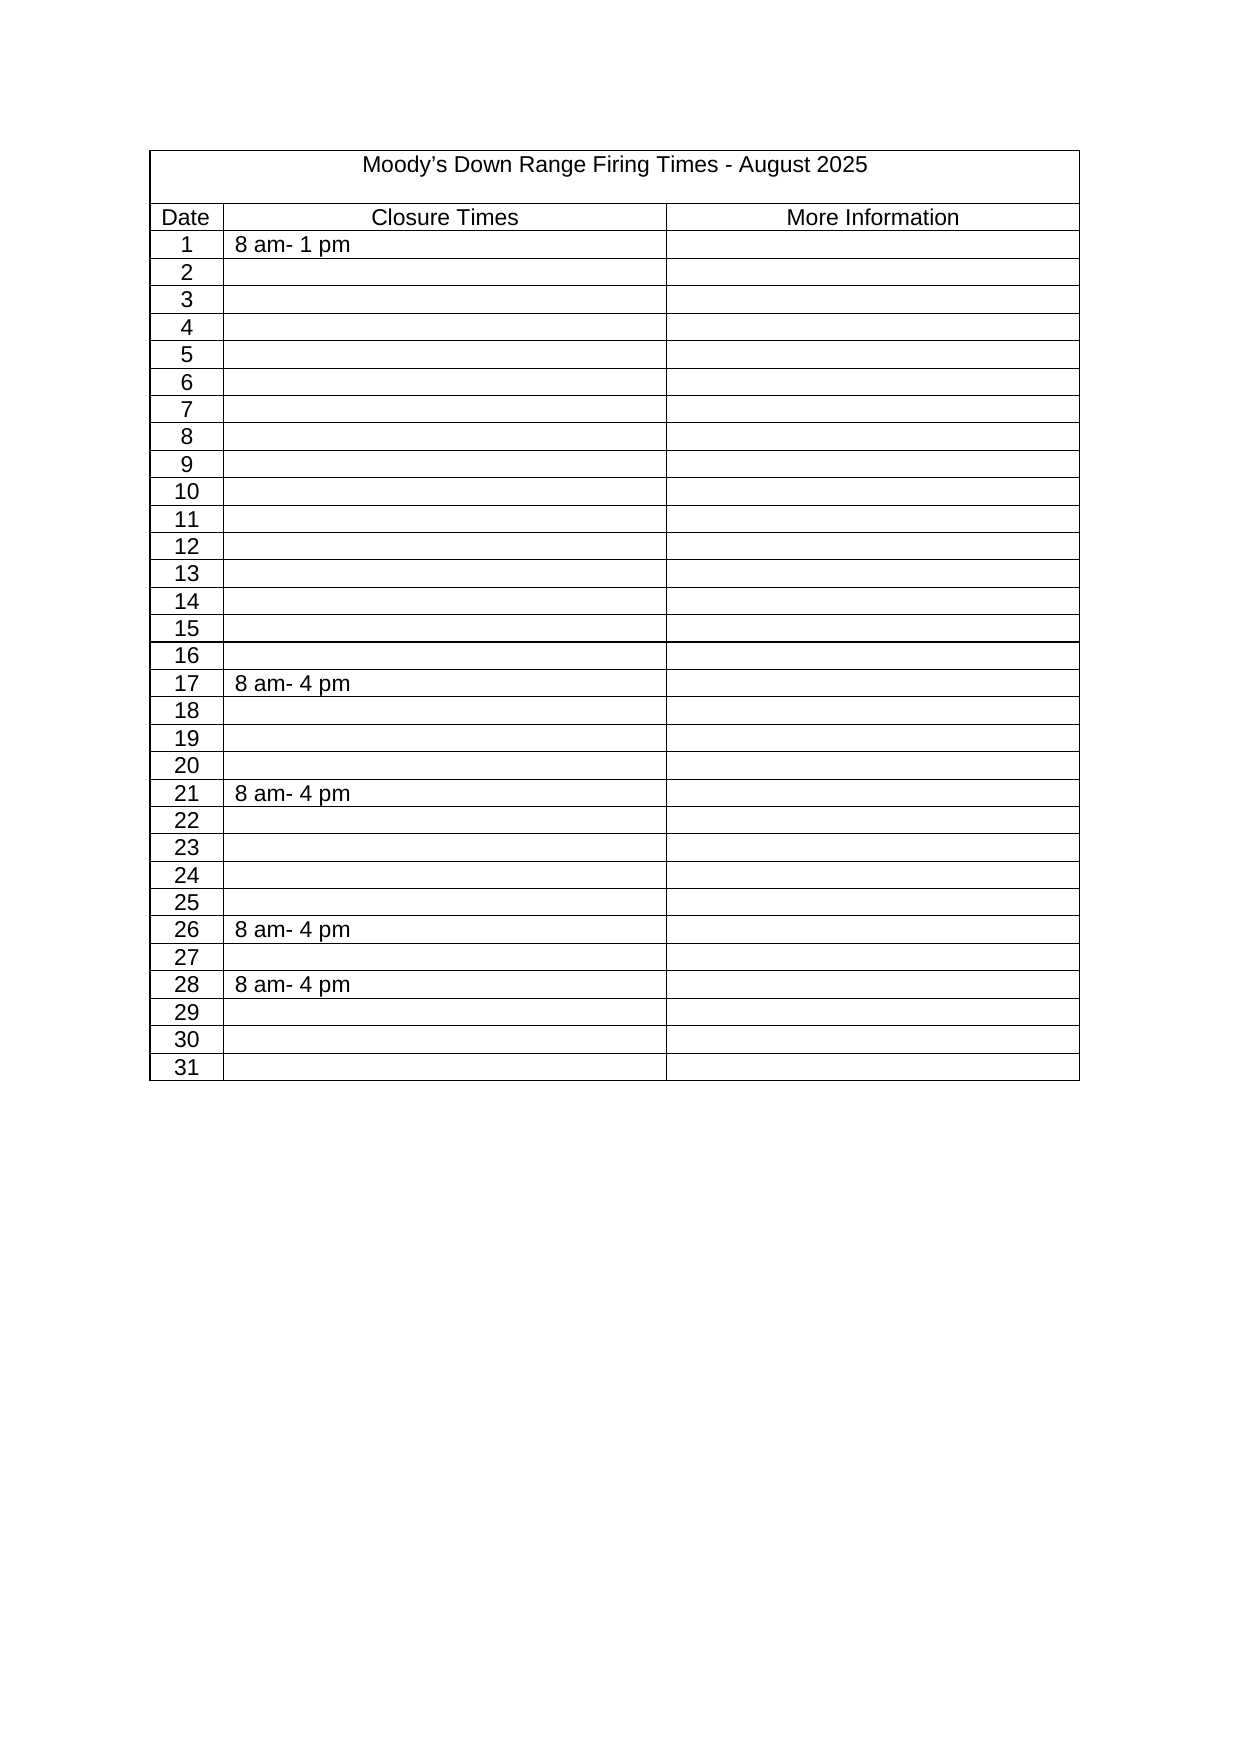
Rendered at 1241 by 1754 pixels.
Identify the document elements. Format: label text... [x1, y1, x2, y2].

table_cell 30 [151, 1026, 223, 1052]
table_cell 8 am- 4 pm [224, 780, 666, 806]
table_cell 14 [151, 588, 223, 614]
table_cell [667, 423, 1079, 450]
table_cell [224, 697, 666, 724]
table_cell [224, 478, 666, 504]
table_cell [224, 286, 666, 313]
table_cell [224, 615, 666, 641]
table_cell [667, 834, 1079, 861]
table_cell 26 [151, 916, 223, 943]
table_cell [224, 1026, 666, 1052]
table_cell [224, 643, 666, 669]
table_cell [224, 314, 666, 340]
table_cell 20 [151, 752, 223, 778]
table_cell [224, 533, 666, 559]
table_cell 8 am- 1 pm [224, 231, 666, 258]
table_cell [224, 834, 666, 861]
table_cell 27 [151, 944, 223, 970]
table_cell 3 [151, 286, 223, 313]
table_cell [224, 999, 666, 1025]
table_cell 21 [151, 780, 223, 806]
table_cell 17 [151, 670, 223, 696]
table_cell 12 [151, 533, 223, 559]
table_cell 13 [151, 560, 223, 587]
table_cell [667, 1054, 1079, 1080]
table_cell Closure Times [224, 204, 666, 230]
table_cell 22 [151, 807, 223, 833]
table_cell [667, 780, 1079, 806]
table_cell Date [151, 204, 223, 230]
table_cell [667, 643, 1079, 669]
table_cell 11 [151, 506, 223, 532]
table_cell [667, 396, 1079, 422]
table_cell 15 [151, 615, 223, 641]
table_cell 16 [151, 643, 223, 669]
table_cell 29 [151, 999, 223, 1025]
table_cell [667, 725, 1079, 751]
table_cell [224, 396, 666, 422]
table_cell [667, 341, 1079, 367]
table_cell 31 [151, 1054, 223, 1080]
table_cell 6 [151, 369, 223, 395]
table_cell 5 [151, 341, 223, 367]
table_cell [667, 697, 1079, 724]
table_cell [667, 752, 1079, 778]
table_cell [667, 314, 1079, 340]
table_header Moody’s Down Range Firing Times - August 2025 [151, 151, 1079, 203]
table_cell [667, 670, 1079, 696]
table_cell [667, 506, 1079, 532]
table_cell [224, 1054, 666, 1080]
table_cell [667, 533, 1079, 559]
table_cell [224, 341, 666, 367]
table_cell [667, 889, 1079, 915]
table_cell 8 am- 4 pm [224, 916, 666, 943]
table_cell 23 [151, 834, 223, 861]
table_cell [667, 451, 1079, 477]
table_cell [667, 588, 1079, 614]
table_cell 8 am- 4 pm [224, 670, 666, 696]
table_cell [224, 369, 666, 395]
table_cell 7 [151, 396, 223, 422]
table_cell [224, 506, 666, 532]
table_cell 8 [151, 423, 223, 450]
table_cell [667, 971, 1079, 998]
table_cell 8 am- 4 pm [224, 971, 666, 998]
table_cell 4 [151, 314, 223, 340]
table_cell 24 [151, 862, 223, 888]
table_cell [667, 478, 1079, 504]
table_cell [667, 369, 1079, 395]
table_cell 9 [151, 451, 223, 477]
table_cell 28 [151, 971, 223, 998]
table_cell [224, 807, 666, 833]
table_cell [667, 286, 1079, 313]
table_cell [224, 259, 666, 285]
table_cell [667, 807, 1079, 833]
table_cell [667, 560, 1079, 587]
table_cell [224, 752, 666, 778]
table_cell [224, 944, 666, 970]
table_cell 10 [151, 478, 223, 504]
table_cell [224, 451, 666, 477]
table_cell [667, 231, 1079, 258]
table_cell [667, 999, 1079, 1025]
table_cell [667, 615, 1079, 641]
table_cell [224, 889, 666, 915]
table_cell More Information [667, 204, 1079, 230]
table_cell 2 [151, 259, 223, 285]
table_cell 1 [151, 231, 223, 258]
table_cell [224, 588, 666, 614]
table_cell [224, 423, 666, 450]
table_cell 18 [151, 697, 223, 724]
table_cell [224, 725, 666, 751]
table_cell [667, 944, 1079, 970]
table_cell [667, 862, 1079, 888]
table_cell [667, 1026, 1079, 1052]
table_cell [667, 916, 1079, 943]
table_cell [224, 560, 666, 587]
table_cell [224, 862, 666, 888]
table_cell [667, 259, 1079, 285]
table_cell 19 [151, 725, 223, 751]
table_cell 25 [151, 889, 223, 915]
